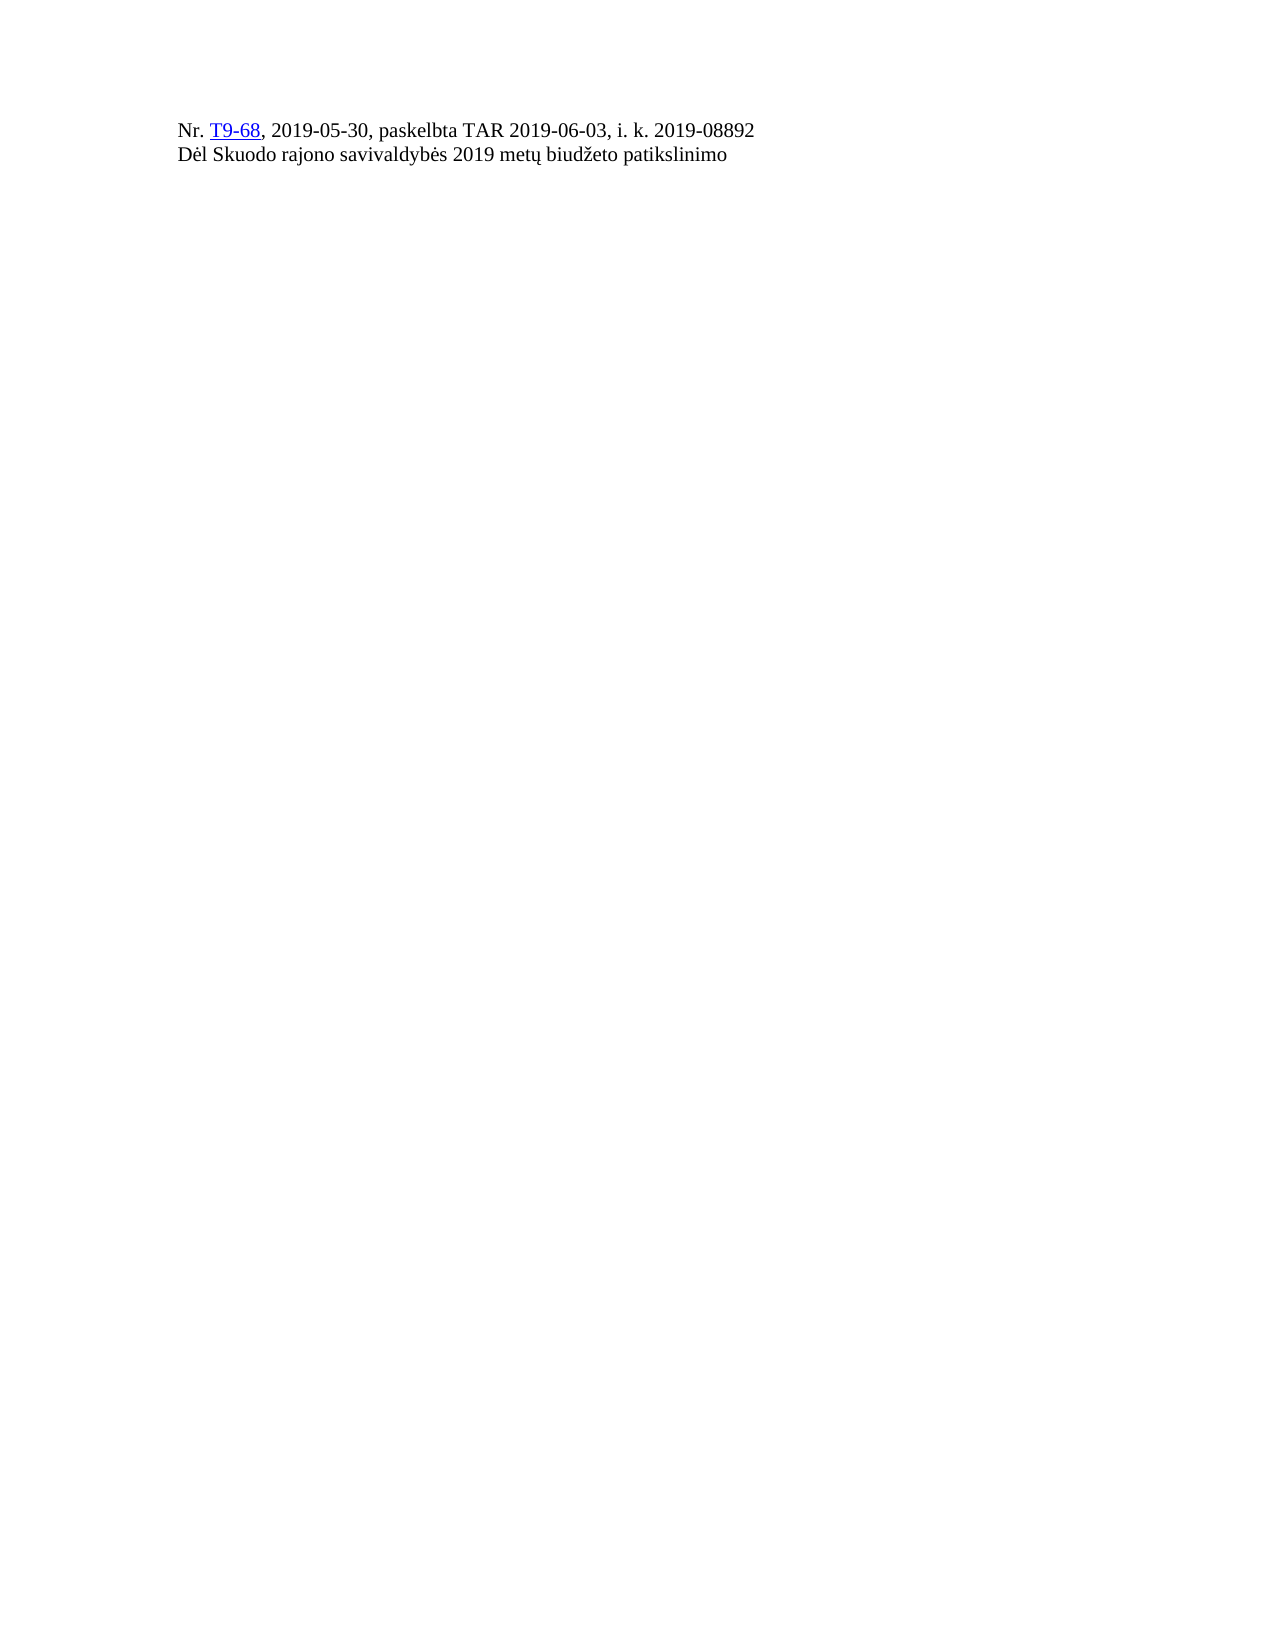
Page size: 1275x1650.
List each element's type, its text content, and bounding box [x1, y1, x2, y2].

text Dėl Skuodo rajono savivaldybės 2019 metų biudžeto patikslinimo [177, 142, 1216, 166]
text Nr. T9-68, 2019-05-30, paskelbta TAR 2019-06-03, i. k. 2019-08892 [177, 118, 1216, 142]
